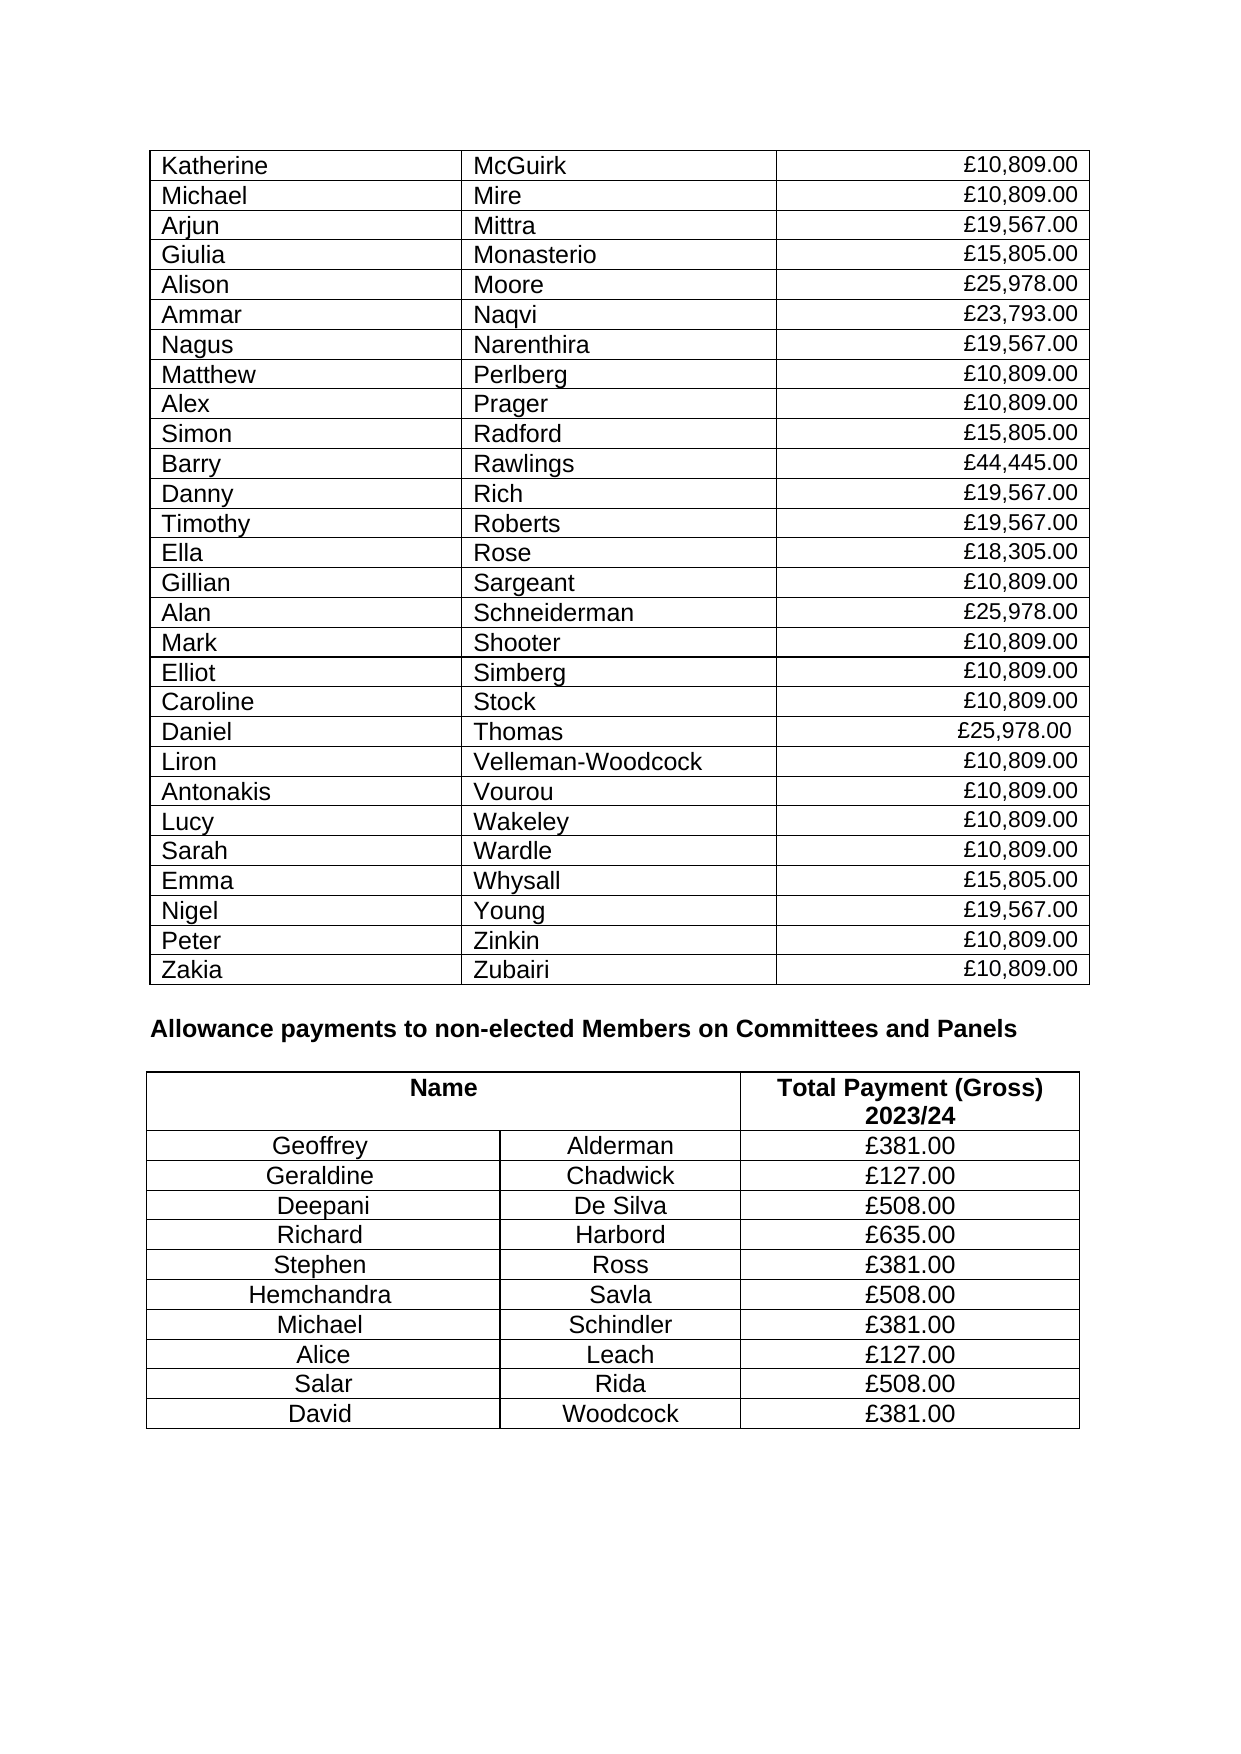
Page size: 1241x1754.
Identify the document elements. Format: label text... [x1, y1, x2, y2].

table_header Name [147, 1073, 740, 1130]
table_cell Daniel [151, 717, 461, 746]
table_cell Radford [462, 419, 776, 448]
table_cell Timothy [151, 509, 461, 537]
table_cell Nagus [151, 330, 461, 358]
table_cell Shooter [462, 628, 776, 656]
table_cell Mire [462, 181, 776, 209]
table_cell £15,805.00 [777, 419, 1089, 448]
table_cell Geraldine [147, 1161, 499, 1189]
table_cell Danny [151, 479, 461, 507]
table_cell £10,809.00 [777, 181, 1089, 209]
table_cell Rawlings [462, 449, 776, 478]
table_cell Woodcock [501, 1399, 740, 1428]
table_cell £10,809.00 [777, 658, 1089, 686]
table_cell £10,809.00 [777, 360, 1089, 388]
table_cell Peter [151, 926, 461, 954]
table_cell Salar [147, 1369, 499, 1398]
table_cell Young [462, 896, 776, 924]
table_cell Alice [147, 1340, 499, 1368]
table_cell Richard [147, 1220, 499, 1249]
table_cell £19,567.00 [777, 330, 1089, 358]
table_cell Michael [151, 181, 461, 209]
table_cell Wakeley [462, 806, 776, 835]
table_cell Harbord [501, 1220, 740, 1249]
table_cell £44,445.00 [777, 449, 1089, 478]
table_cell Monasterio [462, 240, 776, 269]
table_cell Alderman [501, 1131, 740, 1160]
table_cell Mark [151, 628, 461, 656]
table_cell Ammar [151, 300, 461, 329]
table_cell £18,305.00 [777, 538, 1089, 567]
table_cell £10,809.00 [777, 926, 1089, 954]
table_cell Schneiderman [462, 598, 776, 627]
table_cell Matthew [151, 360, 461, 388]
table_cell £381.00 [741, 1250, 1079, 1279]
table_cell £19,567.00 [777, 479, 1089, 507]
table_cell Alex [151, 389, 461, 418]
table_cell £10,809.00 [777, 568, 1089, 597]
table_cell Stock [462, 687, 776, 716]
table_cell Savla [501, 1280, 740, 1309]
table_cell Prager [462, 389, 776, 418]
table_cell £10,809.00 [777, 389, 1089, 418]
table_cell Zakia [151, 955, 461, 984]
table_cell £23,793.00 [777, 300, 1089, 329]
table_header Total Payment (Gross) 2023/24 [741, 1073, 1079, 1130]
table_cell Michael [147, 1310, 499, 1338]
table_cell £508.00 [741, 1369, 1079, 1398]
table_cell £10,809.00 [777, 777, 1089, 805]
table_cell £10,809.00 [777, 955, 1089, 984]
table_cell Nigel [151, 896, 461, 924]
table_cell Sarah [151, 836, 461, 865]
table_cell Roberts [462, 509, 776, 537]
table_cell £25,978.00 [777, 717, 1089, 746]
table_cell £381.00 [741, 1131, 1079, 1160]
table_cell Ross [501, 1250, 740, 1279]
table_cell Ella [151, 538, 461, 567]
table_cell £15,805.00 [777, 866, 1089, 895]
table_cell Perlberg [462, 360, 776, 388]
table_cell Chadwick [501, 1161, 740, 1189]
table_cell Arjun [151, 211, 461, 239]
table_cell Mittra [462, 211, 776, 239]
table_cell Katherine [151, 151, 461, 180]
table_cell Barry [151, 449, 461, 478]
table_cell Geoffrey [147, 1131, 499, 1160]
table_cell £10,809.00 [777, 747, 1089, 776]
table_cell Moore [462, 270, 776, 299]
table_cell Thomas [462, 717, 776, 746]
table_cell Velleman-Woodcock [462, 747, 776, 776]
table_cell £508.00 [741, 1280, 1079, 1309]
table_cell Alison [151, 270, 461, 299]
table_cell Rich [462, 479, 776, 507]
table_cell £19,567.00 [777, 211, 1089, 239]
table_cell Emma [151, 866, 461, 895]
table_cell £10,809.00 [777, 151, 1089, 180]
table_cell £381.00 [741, 1399, 1079, 1428]
table_cell £10,809.00 [777, 687, 1089, 716]
table_cell Liron [151, 747, 461, 776]
table_cell De Silva [501, 1191, 740, 1219]
table_cell £15,805.00 [777, 240, 1089, 269]
table_cell McGuirk [462, 151, 776, 180]
table_cell £127.00 [741, 1340, 1079, 1368]
table_cell Elliot [151, 658, 461, 686]
table_cell £508.00 [741, 1191, 1079, 1219]
table_cell David [147, 1399, 499, 1428]
table_cell Narenthira [462, 330, 776, 358]
table_cell Alan [151, 598, 461, 627]
table_cell Hemchandra [147, 1280, 499, 1309]
table_cell £19,567.00 [777, 896, 1089, 924]
table_cell Deepani [147, 1191, 499, 1219]
table_cell Leach [501, 1340, 740, 1368]
table_cell Simberg [462, 658, 776, 686]
table_cell £127.00 [741, 1161, 1079, 1189]
table_cell Gillian [151, 568, 461, 597]
table_cell Caroline [151, 687, 461, 716]
table_cell £10,809.00 [777, 628, 1089, 656]
table_cell Zubairi [462, 955, 776, 984]
table_cell Stephen [147, 1250, 499, 1279]
table_cell Sargeant [462, 568, 776, 597]
table_cell Simon [151, 419, 461, 448]
table_cell £635.00 [741, 1220, 1079, 1249]
table_cell £10,809.00 [777, 836, 1089, 865]
table_cell Whysall [462, 866, 776, 895]
table_cell £25,978.00 [777, 598, 1089, 627]
table_cell Antonakis [151, 777, 461, 805]
table_cell Naqvi [462, 300, 776, 329]
table_cell £19,567.00 [777, 509, 1089, 537]
table_cell Wardle [462, 836, 776, 865]
table_cell £10,809.00 [777, 806, 1089, 835]
table_cell Vourou [462, 777, 776, 805]
table_cell Schindler [501, 1310, 740, 1338]
table_cell Rida [501, 1369, 740, 1398]
table_cell £381.00 [741, 1310, 1079, 1338]
text Allowance payments to non-elected Members on Committees and Panels [150, 1014, 1090, 1043]
table_cell Zinkin [462, 926, 776, 954]
table_cell £25,978.00 [777, 270, 1089, 299]
table_cell Lucy [151, 806, 461, 835]
table_cell Rose [462, 538, 776, 567]
table_cell Giulia [151, 240, 461, 269]
